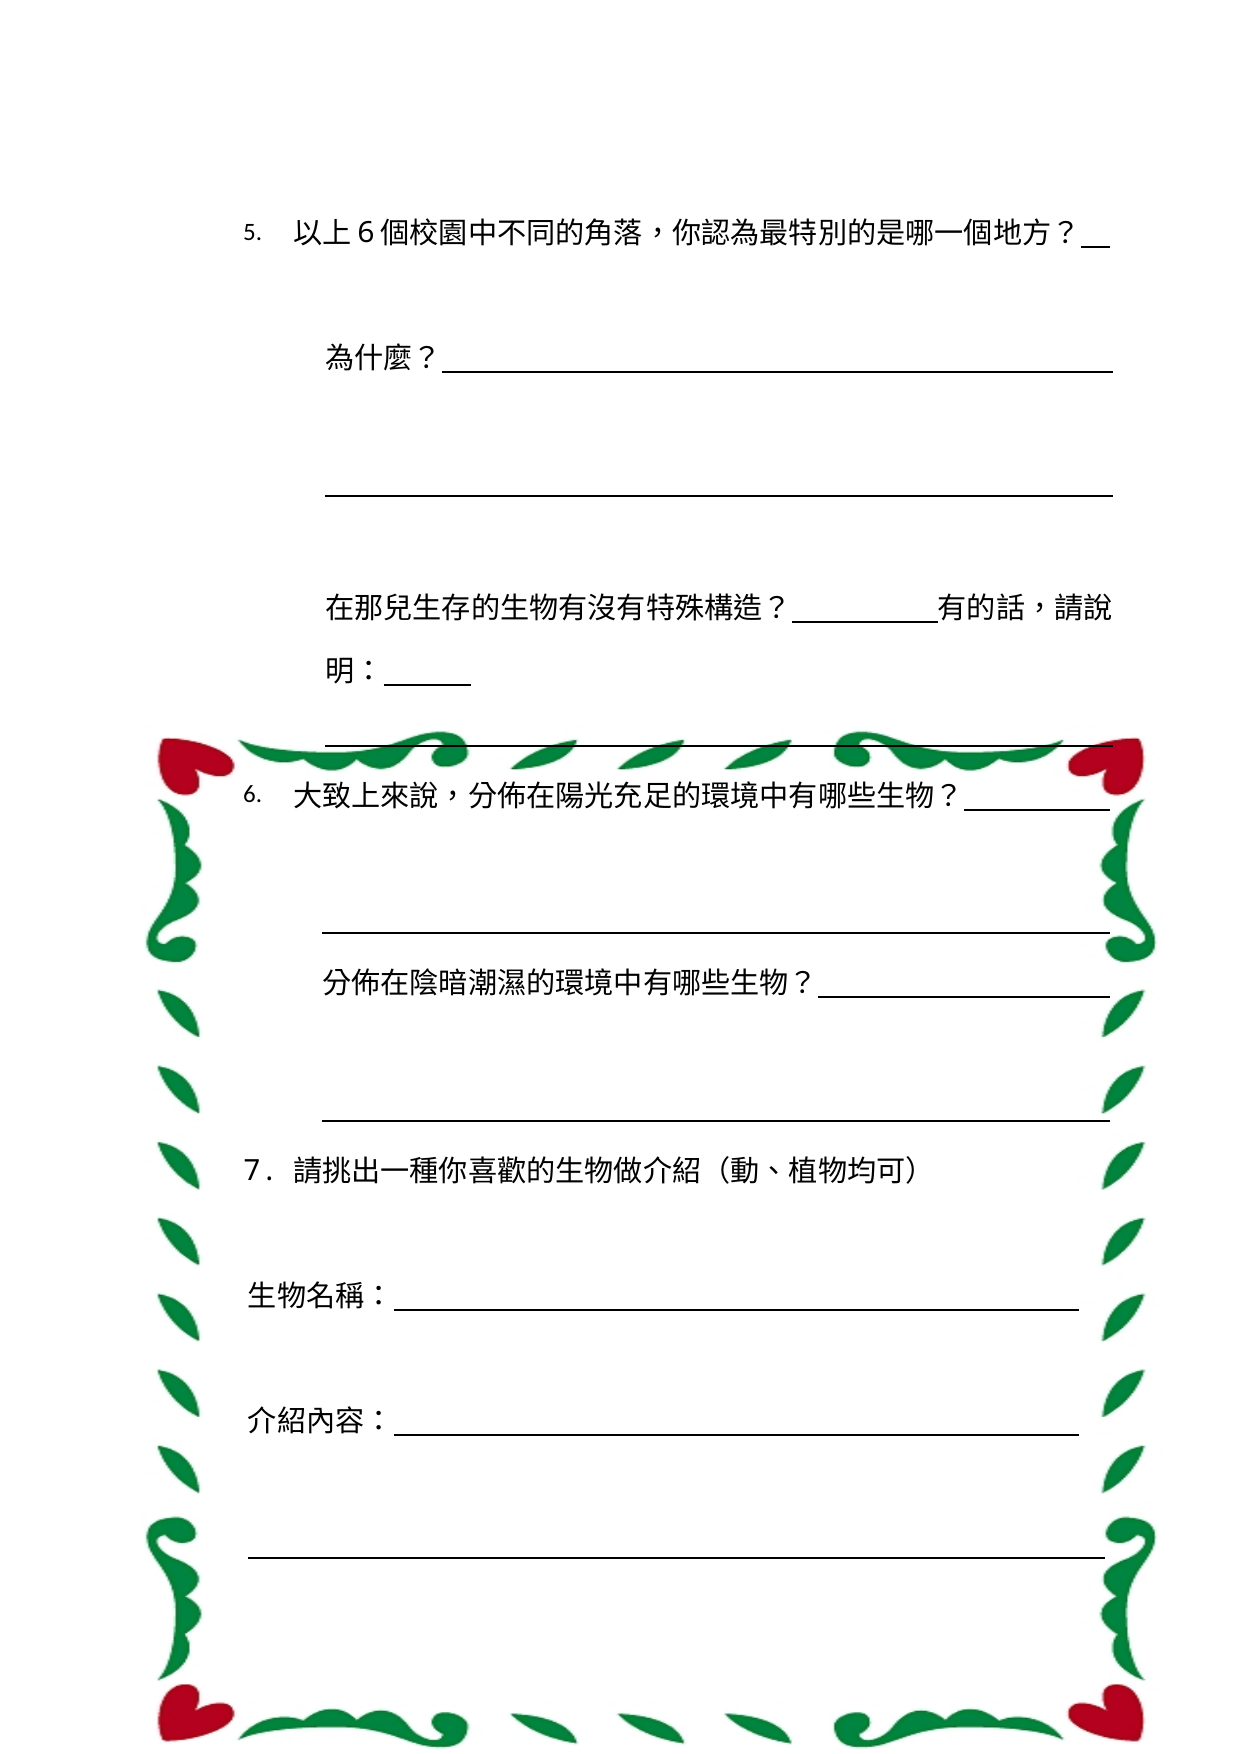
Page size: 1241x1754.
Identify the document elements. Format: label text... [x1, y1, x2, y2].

list 以上6個校園中不同的角落，你認為最特別的是哪一個地方？ 為什麼？ 在那兒生存的生物有沒有特殊構造？ 有的話，請說明： [243, 189, 1122, 725]
